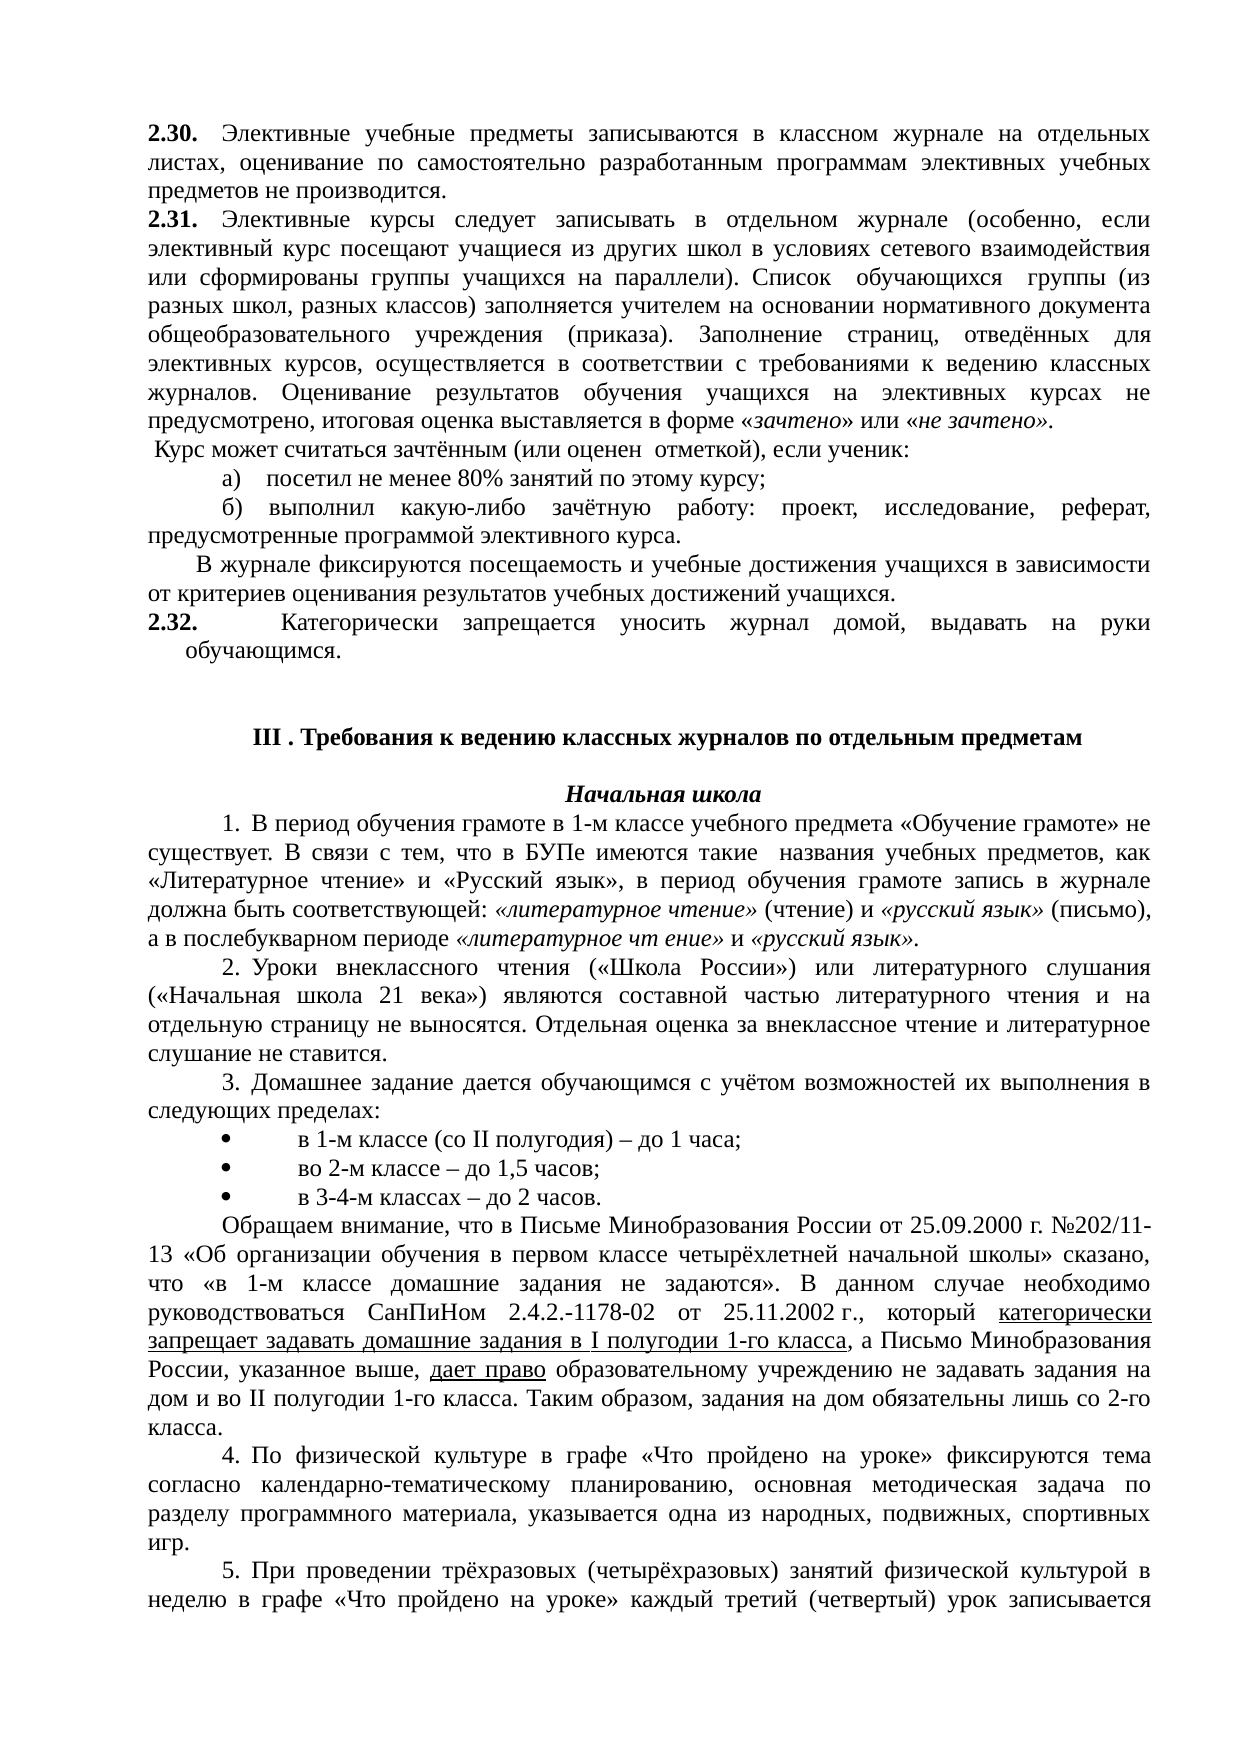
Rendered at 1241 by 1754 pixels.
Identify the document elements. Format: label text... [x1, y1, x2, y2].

list Элективные курсы следует записывать в отдельном журнале (особенно, если элективный курс посещают учащиеся из других школ в условиях сетевого взаимодействия или сформированы группы учащихся на параллели). Список обучающихся группы (из разных школ, разных классов) заполняется учителем на основании нормативного документа общеобразовательного учреждения (приказа). Заполнение страниц, отведённых для элективных курсов, осуществляется в соответствии с требованиями к ведению классных журналов. Оценивание результатов обучения учащихся на элективных курсах не предусмотрено, итоговая оценка выставляется в форме «зачтено» или «не зачтено». [148, 204, 1152, 434]
list в 1-м классе (со II полугодия) – до 1 часа; [148, 1124, 1152, 1153]
list Домашнее задание дается обучающимся с учётом возможностей их выполнения в следующих пределах: [148, 1067, 1152, 1124]
text а) посетил не менее 80% занятий по этому курсу; [148, 463, 1152, 492]
text б) выполнил какую-либо зачётную работу: проект, исследование, реферат, предусмотренные программой элективного курса. [148, 492, 1152, 549]
text III . Требования к ведению классных журналов по отдельным предметам [177, 722, 1152, 751]
text Начальная школа [177, 779, 1152, 808]
list Категорически запрещается уносить журнал домой, выдавать на руки обучающимся. [148, 607, 1152, 664]
list При проведении трёхразовых (четырёхразовых) занятий физической культурой в неделю в графе «Что пройдено на уроке» каждый третий (четвертый) урок записывается [148, 1556, 1152, 1613]
list Уроки внеклассного чтения («Школа России») или литературного слушания («Начальная школа 21 века») являются составной частью литературного чтения и на отдельную страницу не выносятся. Отдельная оценка за внеклассное чтение и литературное слушание не ставится. [148, 952, 1152, 1067]
list В период обучения грамоте в 1-м классе учебного предмета «Обучение грамоте» не существует. В связи с тем, что в БУПе имеются такие названия учебных предметов, как «Литературное чтение» и «Русский язык», в период обучения грамоте запись в журнале должна быть соответствующей: «литературное чтение» (чтение) и «русский язык» (письмо), а в послебукварном периоде «литературное чт ение» и «русский язык». [148, 808, 1152, 952]
list По физической культуре в графе «Что пройдено на уроке» фиксируются тема согласно календарно-тематическому планированию, основная методическая задача по разделу программного материала, указывается одна из народных, подвижных, спортивных игр. [148, 1441, 1152, 1556]
text Курс может считаться зачтённым (или оценен отметкой), если ученик: [148, 434, 1152, 463]
list в 3-4-м классах – до 2 часов. [148, 1182, 1152, 1211]
list Элективные учебные предметы записываются в классном журнале на отдельных листах, оценивание по самостоятельно разработанным программам элективных учебных предметов не производится. [148, 118, 1152, 204]
text В журнале фиксируются посещаемость и учебные достижения учащихся в зависимости от критериев оценивания результатов учебных достижений учащихся. [148, 549, 1152, 607]
text Обращаем внимание, что в Письме Минобразования России от 25.09.2000 г. №202/11-13 «Об организации обучения в первом классе четырёхлетней начальной школы» сказано, что «в 1-м классе домашние задания не задаются». В данном случае необходимо руководствоваться СанПиНом 2.4.2.-1178-02 от 25.11.2002 г., который категорически запрещает задавать домашние задания в I полугодии 1-го класса, а Письмо Минобразования России, указанное выше, дает право образовательному учреждению не задавать задания на дом и во II полугодии 1-го класса. Таким образом, задания на дом обязательны лишь со 2-го класса. [148, 1211, 1152, 1441]
list во 2-м классе – до 1,5 часов; [148, 1153, 1152, 1182]
